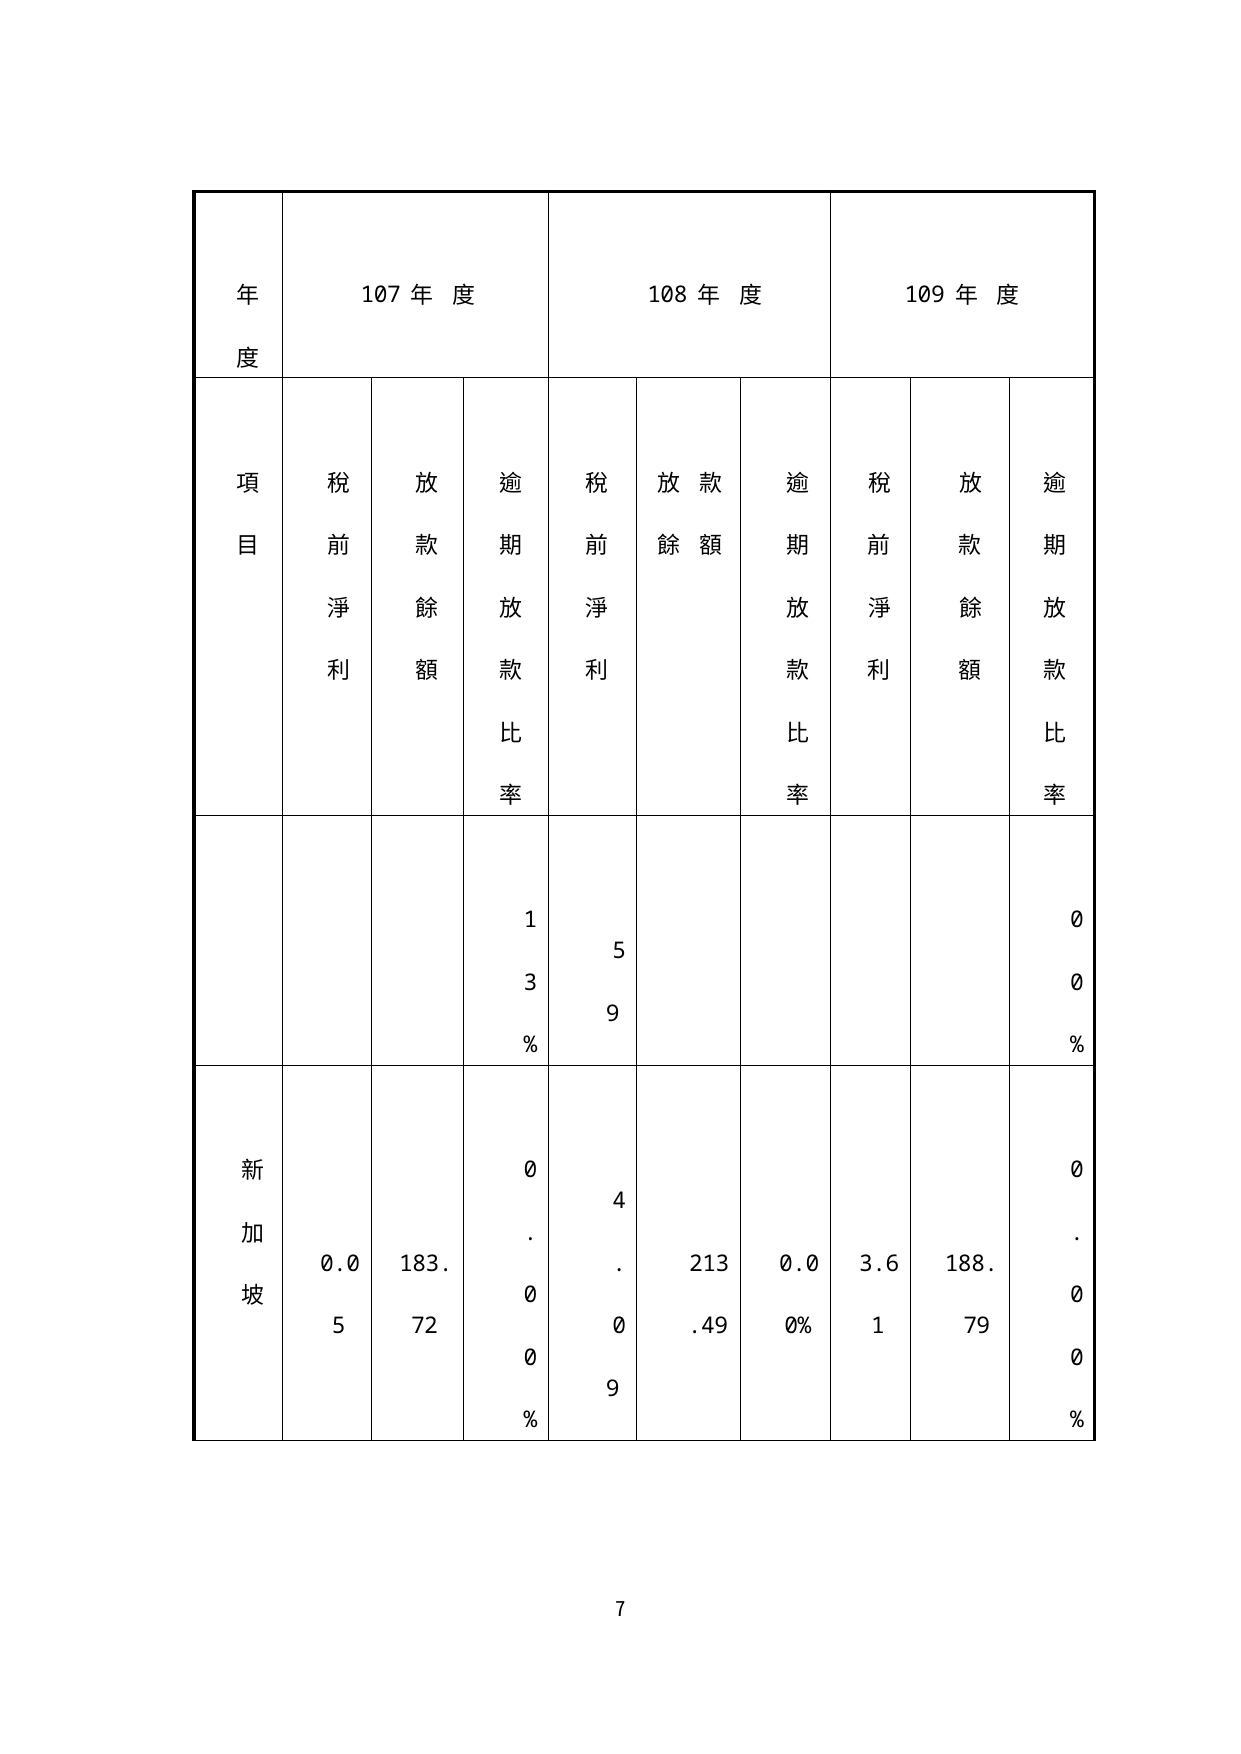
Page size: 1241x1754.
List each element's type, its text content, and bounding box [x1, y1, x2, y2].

table_header 109年度 [831, 193, 1093, 377]
table_cell 新加坡 [196, 1066, 282, 1439]
table_cell 188.79 [911, 1066, 1009, 1439]
table_cell [196, 816, 282, 1064]
table_cell 放款 餘額 [372, 378, 463, 814]
table_cell 逾期放款比率 [464, 378, 548, 814]
table_cell [637, 816, 740, 1064]
table_cell 逾期放款比率 [741, 378, 830, 814]
table_cell [372, 816, 463, 1064]
table_cell [283, 816, 371, 1064]
table_cell 稅前 淨利 [283, 378, 371, 814]
table_cell 13% [464, 816, 548, 1064]
table_cell 00% [1010, 816, 1093, 1064]
table_cell 稅前 淨利 [549, 378, 636, 814]
table_cell [911, 816, 1009, 1064]
table_cell [831, 816, 910, 1064]
table_cell 0.00% [464, 1066, 548, 1439]
table_cell 放款 餘額 [637, 378, 740, 814]
table_cell 213.49 [637, 1066, 740, 1439]
table_cell 183.72 [372, 1066, 463, 1439]
table_cell 0.00% [741, 1066, 830, 1439]
table_cell 3.61 [831, 1066, 910, 1439]
table_cell 項目 [196, 378, 282, 814]
table_header 年度 [196, 193, 282, 377]
table_cell 4.09 [549, 1066, 636, 1439]
table_cell 59 [549, 816, 636, 1064]
table_cell 放款 餘額 [911, 378, 1009, 814]
table_header 108年度 [549, 193, 830, 377]
table_cell 稅前 淨利 [831, 378, 910, 814]
table_cell [741, 816, 830, 1064]
table_header 107年度 [283, 193, 548, 377]
table_cell 逾期放款比率 [1010, 378, 1093, 814]
table_cell 0.00% [1010, 1066, 1093, 1439]
table_cell 0.05 [283, 1066, 371, 1439]
